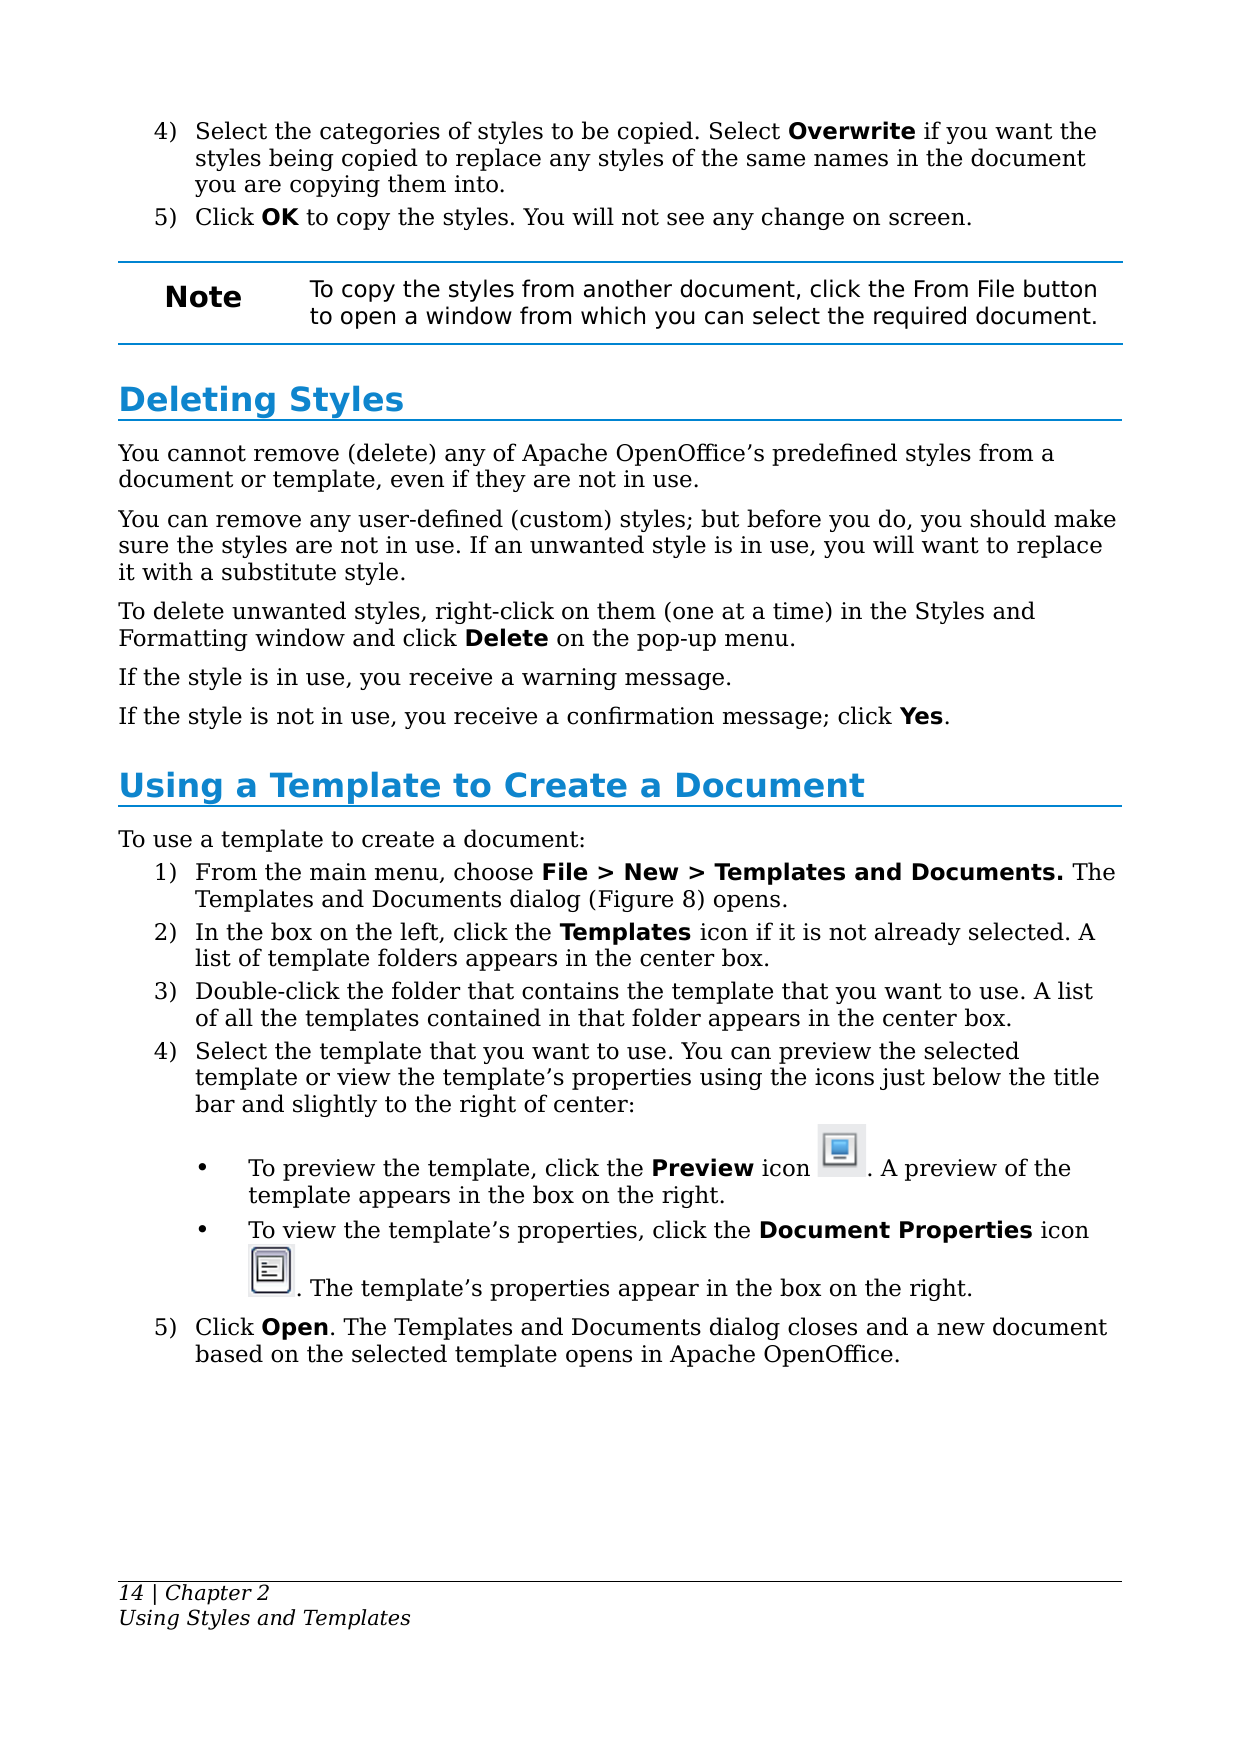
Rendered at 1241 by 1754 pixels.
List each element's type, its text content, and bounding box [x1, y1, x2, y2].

picture [248, 1244, 296, 1297]
table_header Note [118, 263, 288, 343]
table_header To copy the styles from another document, click the From File button to open a window from which you can select the required document. [288, 263, 1122, 343]
list Click Open. The Templates and Documents dialog closes and a new document based on the selected template opens in Apache OpenOffice. [177, 1314, 1122, 1368]
text If the style is not in use, you receive a confirmation message; click Yes. [118, 703, 1122, 730]
list To view the template’s properties, click the Document Properties icon . The template’s properties appear in the box on the right. [195, 1216, 1122, 1302]
text You can remove any user-defined (custom) styles; but before you do, you should make sure the styles are not in use. If an unwanted style is in use, you will want to replace it with a substitute style. [118, 506, 1122, 586]
subtitle Deleting Styles [118, 380, 1122, 419]
text You cannot remove (delete) any of Apache OpenOffice’s predefined styles from a document or template, even if they are not in use. [118, 440, 1122, 493]
text To delete unwanted styles, right-click on them (one at a time) in the Styles and Formatting window and click Delete on the pop-up menu. [118, 598, 1122, 652]
list Select the template that you want to use. You can preview the selected template or view the template’s properties using the icons just below the title bar and slightly to the right of center: [177, 1038, 1122, 1118]
subtitle Using a Template to Create a Document [118, 766, 1122, 805]
list From the main menu, choose File > New > Templates and Documents. The Templates and Documents dialog (Figure 8) opens. [177, 859, 1122, 912]
list In the box on the left, click the Templates icon if it is not already selected. A list of template folders appears in the center box. [177, 919, 1122, 972]
list Double-click the folder that contains the template that you want to use. A list of all the templates contained in that folder appears in the center box. [177, 978, 1122, 1032]
list To preview the template, click the Preview icon . A preview of the template appears in the box on the right. [195, 1124, 1122, 1209]
picture [817, 1124, 867, 1177]
text If the style is in use, you receive a warning message. [118, 664, 1122, 691]
list To use a template to create a document: [118, 826, 1122, 853]
list Click OK to copy the styles. You will not see any change on screen. [177, 204, 1122, 231]
list Select the categories of styles to be copied. Select Overwrite if you want the styles being copied to replace any styles of the same names in the document you are copying them into. [177, 118, 1122, 198]
